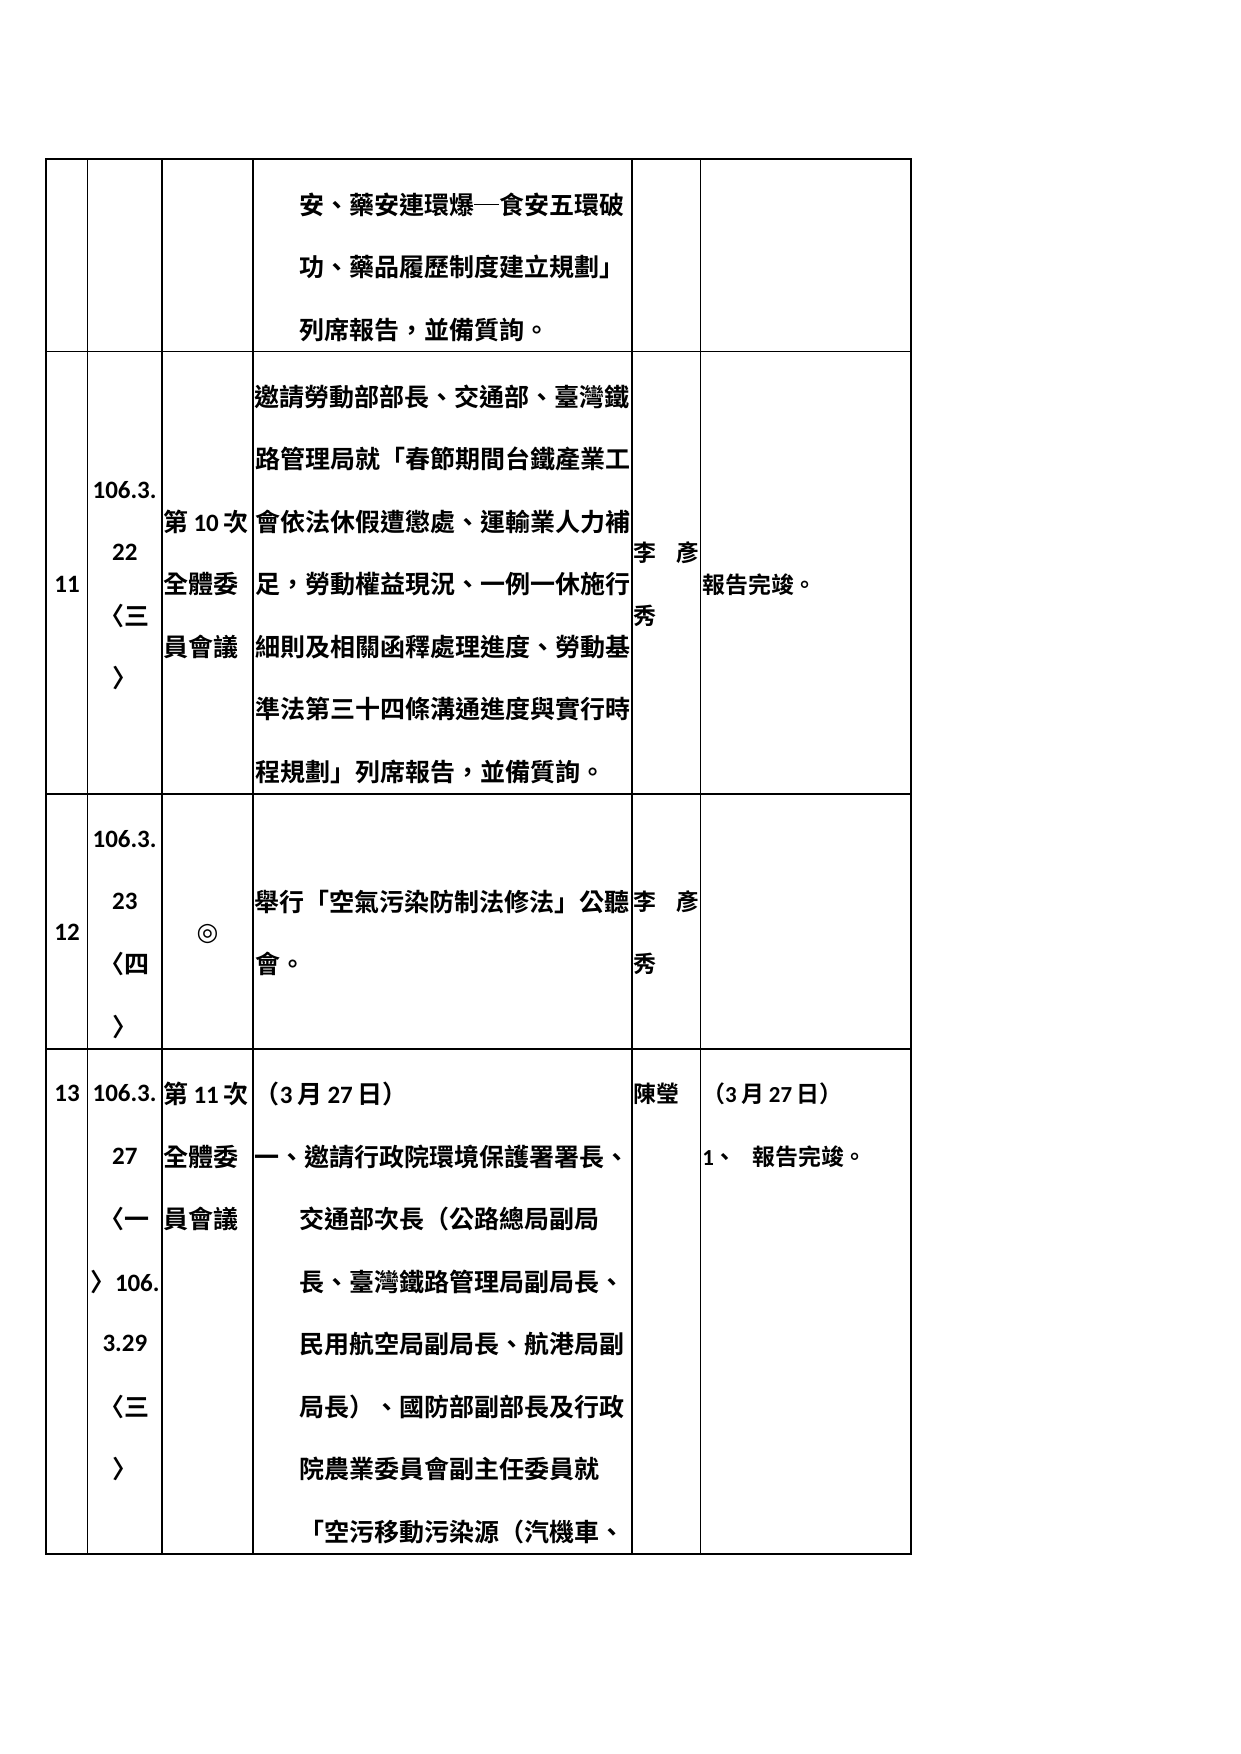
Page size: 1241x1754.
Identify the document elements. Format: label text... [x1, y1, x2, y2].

table_cell 第10次全體委員會議 [163, 352, 252, 793]
table_cell 李彥秀 [633, 795, 700, 1048]
table_cell [47, 160, 87, 351]
table_cell 12 [47, 795, 87, 1048]
table_cell ◎ [163, 795, 252, 1048]
table_cell 106.3.27 〈一〉106.3.29 〈三〉 [88, 1050, 161, 1553]
table_cell （3月27日） 一、邀請行政院環境保護署署長、交通部次長（公路總局副局長、臺灣鐵路管理局副局長、民用航空局副局長、航港局副局長）、國防部副部長及行政院農業委員會副主任委員就「空污移動污染源（汽機車、 [254, 1050, 631, 1553]
table_cell [633, 160, 700, 351]
table_cell [701, 795, 910, 1048]
table_cell [163, 160, 252, 351]
table_cell （3月27日） 報告完竣。 （3月29日） 二、報告完竣。 [701, 1050, 910, 1553]
table_cell 13 [47, 1050, 87, 1553]
table_cell 報告完竣。 [701, 352, 910, 793]
table_cell 邀請勞動部部長、交通部、臺灣鐵路管理局就「春節期間台鐵產業工會依法休假遭懲處、運輸業人力補足，勞動權益現況、一例一休施行細則及相關函釋處理進度、勞動基準法第三十四條溝通進度與實行時程規劃」列席報告，並備質詢。 [254, 352, 631, 793]
table_cell 舉行「空氣污染防制法修法」公聽會。 [254, 795, 631, 1048]
table_cell 陳瑩 [633, 1050, 700, 1553]
table_cell 安、藥安連環爆─食安五環破功、藥品履歷制度建立規劃」列席報告，並備質詢。 [254, 160, 631, 351]
table_cell 第11次全體委員會議 [163, 1050, 252, 1553]
table_cell [701, 160, 910, 351]
table_cell 11 [47, 352, 87, 793]
table_cell 106.3.22 〈三〉 [88, 352, 161, 793]
table_cell 李彥秀 [633, 352, 700, 793]
table_cell 106.3.23 〈四〉 [88, 795, 161, 1048]
table_cell [88, 160, 161, 351]
